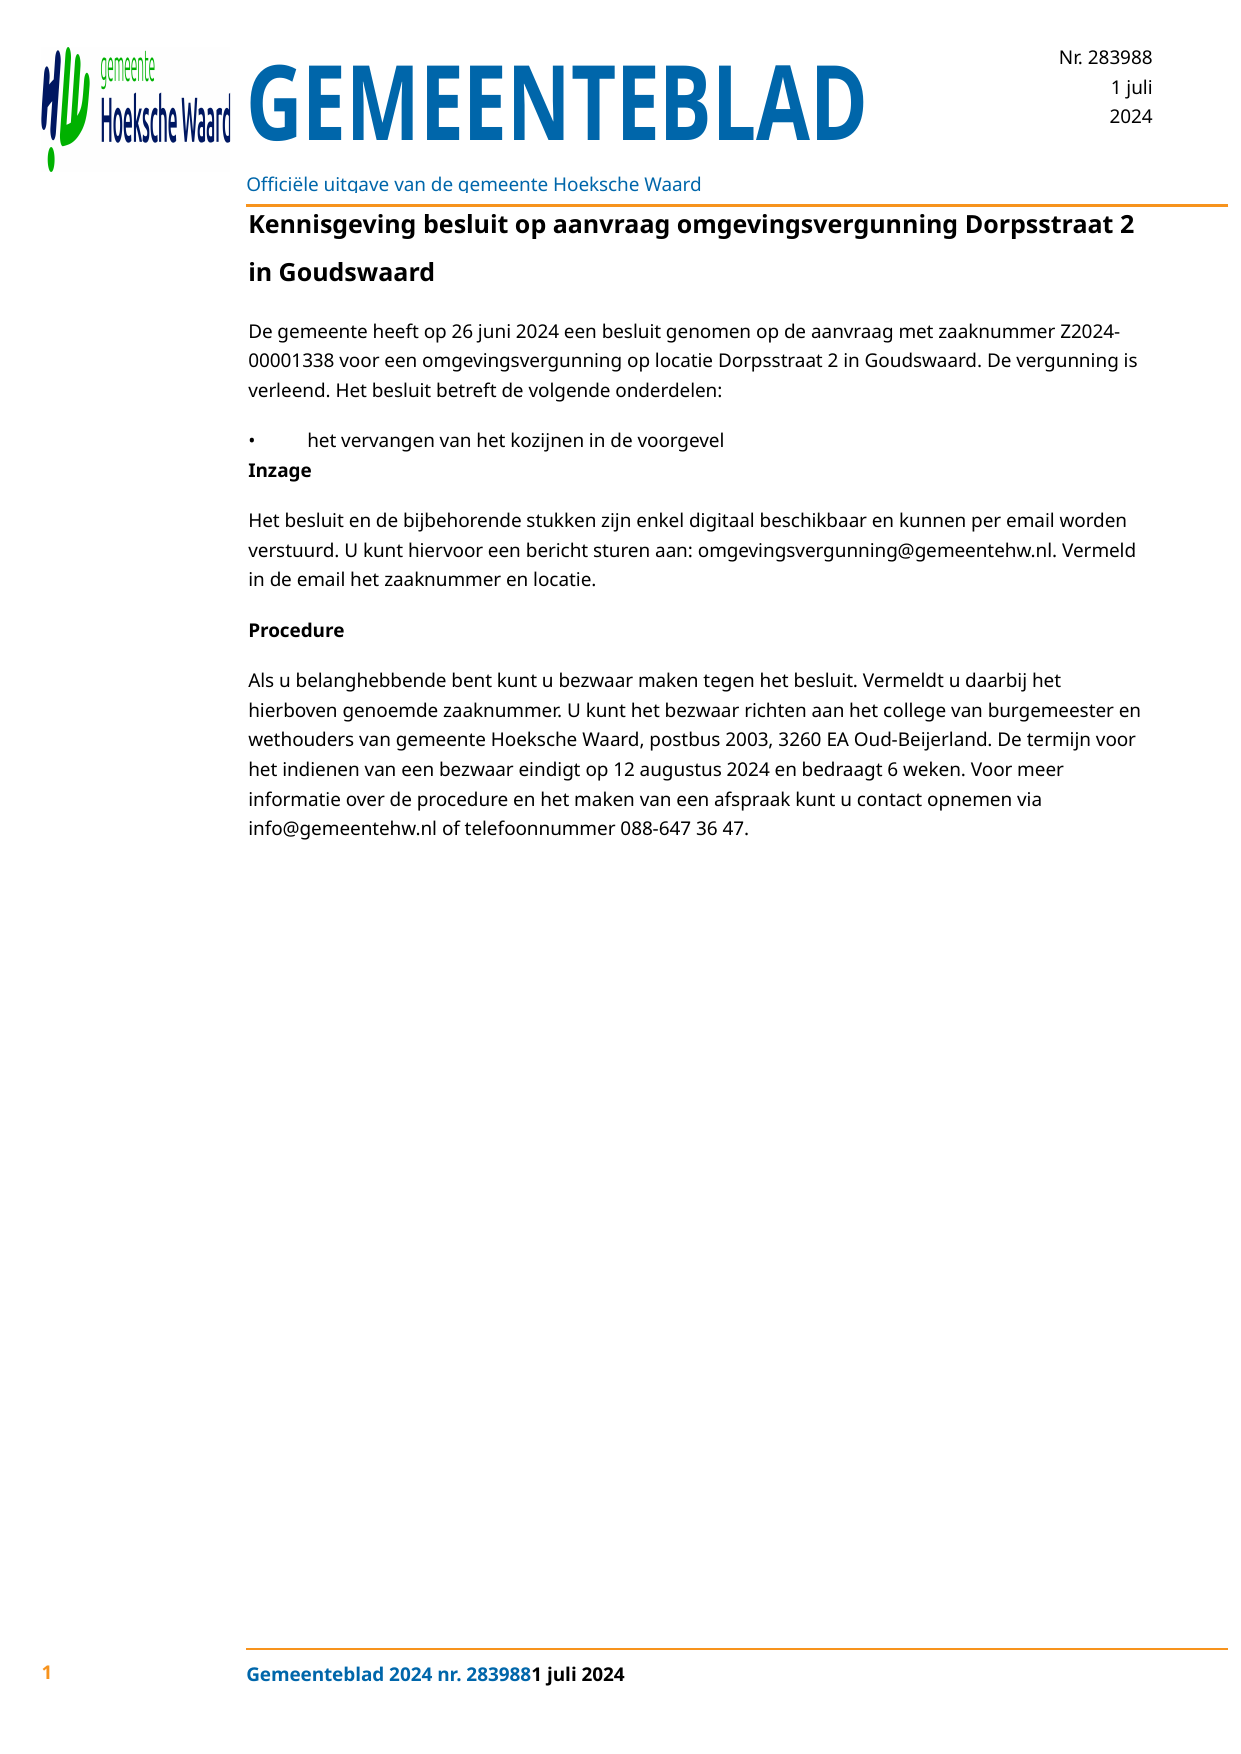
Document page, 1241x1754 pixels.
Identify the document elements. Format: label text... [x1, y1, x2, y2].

text Procedure [248, 617, 1152, 643]
text Kennisgeving besluit op aanvraag omgevingsvergunning Dorpsstraat 2 in Goudswaard [248, 207, 1152, 288]
text Inzage [248, 457, 1152, 483]
list het vervangen van het kozijnen in de voorgevel [248, 427, 1152, 453]
text Het besluit en de bijbehorende stukken zijn enkel digitaal beschikbaar en kunnen per email worden verstuurd. U kunt hiervoor een bericht sturen aan: omgevingsvergunning@gemeentehw.nl. Vermeld in de email het zaaknummer en locatie. [248, 507, 1152, 592]
text De gemeente heeft op 26 juni 2024 een besluit genomen op de aanvraag met zaaknummer Z2024-00001338 voor een omgevingsvergunning op locatie Dorpsstraat 2 in Goudswaard. De vergunning is verleend. Het besluit betreft de volgende onderdelen: [248, 318, 1152, 403]
picture [41, 47, 231, 172]
text Als u belanghebbende bent kunt u bezwaar maken tegen het besluit. Vermeldt u daarbij het hierboven genoemde zaaknummer. U kunt het bezwaar richten aan het college van burgemeester en wethouders van gemeente Hoeksche Waard, postbus 2003, 3260 EA Oud-Beijerland. De termijn voor het indienen van een bezwaar eindigt op 12 augustus 2024 en bedraagt 6 weken. Voor meer informatie over de procedure en het maken van een afspraak kunt u contact opnemen via info@gemeentehw.nl of telefoonnummer 088-647 36 47. [248, 667, 1152, 841]
